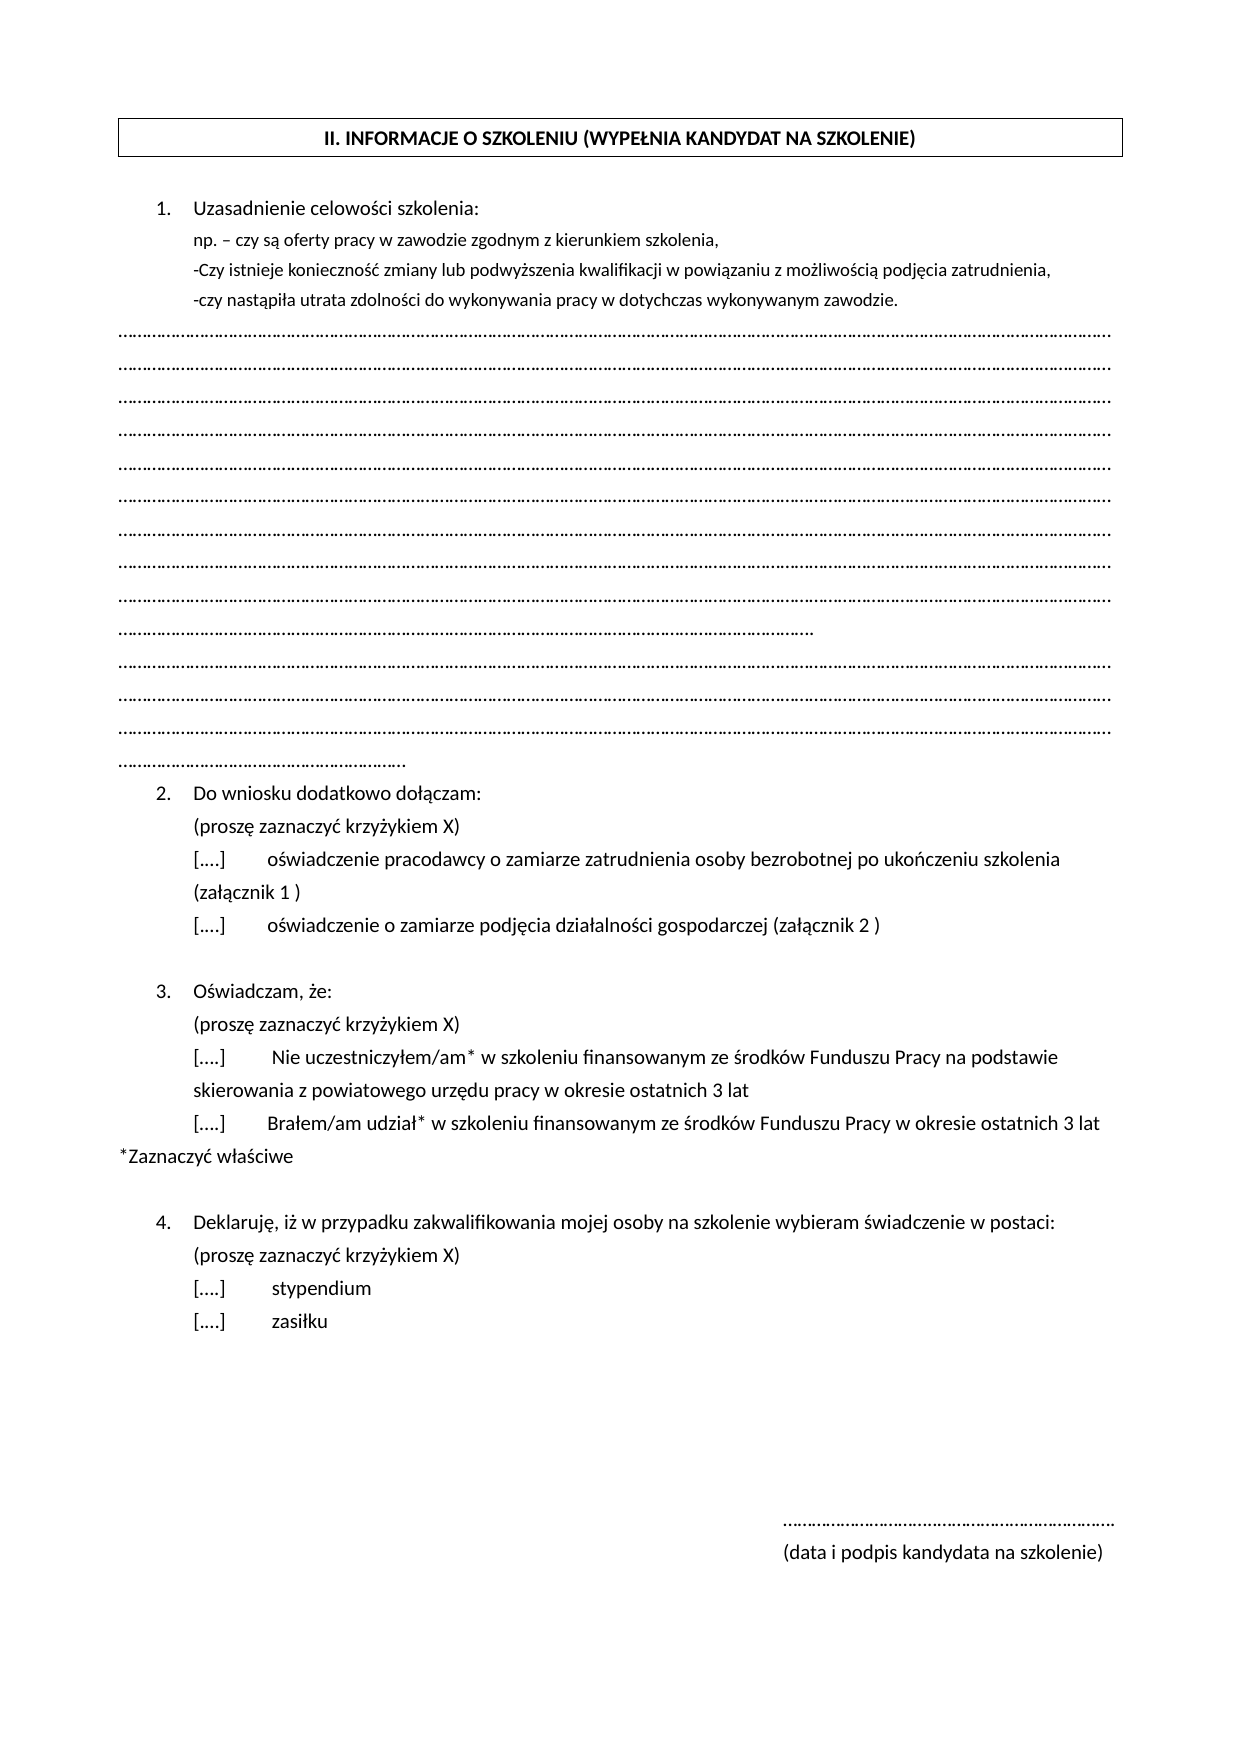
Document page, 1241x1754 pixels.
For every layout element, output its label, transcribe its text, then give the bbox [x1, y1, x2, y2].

text ……………………………………………………………………………………………………………………………………………………………………………………………………………………………………………………………………………………………………………………………………………………………………………………………………………………………………………………………………………………………………………………………………………………………………………………………………………………………………………………………………………………………………………………………………………………………………………………………………………………………………………………………………………………………………………………………………………………………………………………………………………………………………………………………………………………………………………………………………………………………………………………………………………………………………………………………………………………………………………………………………………………………………………………………………………………………………………………………………………………………………………………………………………………………………………………………………………………………………………………………………………………………………………………………………………………………………………………………………………………………………………………….…………………………………………………………………………………………………………………………………………………………………………………………………………………………………………………………………………………………………………………………………………………………………………………………………………………………………………………………………………………………………………………………………………………………………………………………………………………………… [118, 318, 1122, 772]
list Oświadczam, że: [156, 978, 1122, 1003]
text [.…] zasiłku [193, 1308, 1122, 1334]
text -czy nastąpiła utrata zdolności do wykonywania pracy w dotychczas wykonywanym zawodzie. [193, 288, 1122, 311]
list Deklaruję, iż w przypadku zakwalifikowania mojej osoby na szkolenie wybieram świadczenie w postaci: [156, 1209, 1122, 1234]
table_header II. INFORMACJE O SZKOLENIU (WYPEŁNIA KANDYDAT NA SZKOLENIE) [119, 119, 1122, 156]
text …………………………..………………………………. [118, 1506, 1122, 1532]
text (proszę zaznaczyć krzyżykiem X) [193, 813, 1122, 838]
text (proszę zaznaczyć krzyżykiem X) [193, 1011, 1122, 1036]
list Uzasadnienie celowości szkolenia: [156, 195, 1122, 221]
text [….] Brałem/am udział* w szkoleniu finansowanym ze środków Funduszu Pracy w okresie ostatnich 3 lat [193, 1110, 1122, 1136]
text *Zaznaczyć właściwe [118, 1143, 1122, 1168]
text np. – czy są oferty pracy w zawodzie zgodnym z kierunkiem szkolenia, [193, 228, 1122, 251]
text (proszę zaznaczyć krzyżykiem X) [193, 1242, 1122, 1268]
text -Czy istnieje konieczność zmiany lub podwyższenia kwalifikacji w powiązaniu z możliwością podjęcia zatrudnienia, [193, 258, 1122, 281]
text [.…] oświadczenie o zamiarze podjęcia działalności gospodarczej (załącznik 2 ) [193, 912, 1122, 937]
text [.…] oświadczenie pracodawcy o zamiarze zatrudnienia osoby bezrobotnej po ukończeniu szkolenia (załącznik 1 ) [193, 846, 1122, 904]
text [….] stypendium [193, 1275, 1122, 1301]
text (data i podpis kandydata na szkolenie) [118, 1539, 1122, 1565]
list Do wniosku dodatkowo dołączam: [156, 780, 1122, 805]
text [….] Nie uczestniczyłem/am* w szkoleniu finansowanym ze środków Funduszu Pracy na podstawie skierowania z powiatowego urzędu pracy w okresie ostatnich 3 lat [193, 1044, 1122, 1102]
